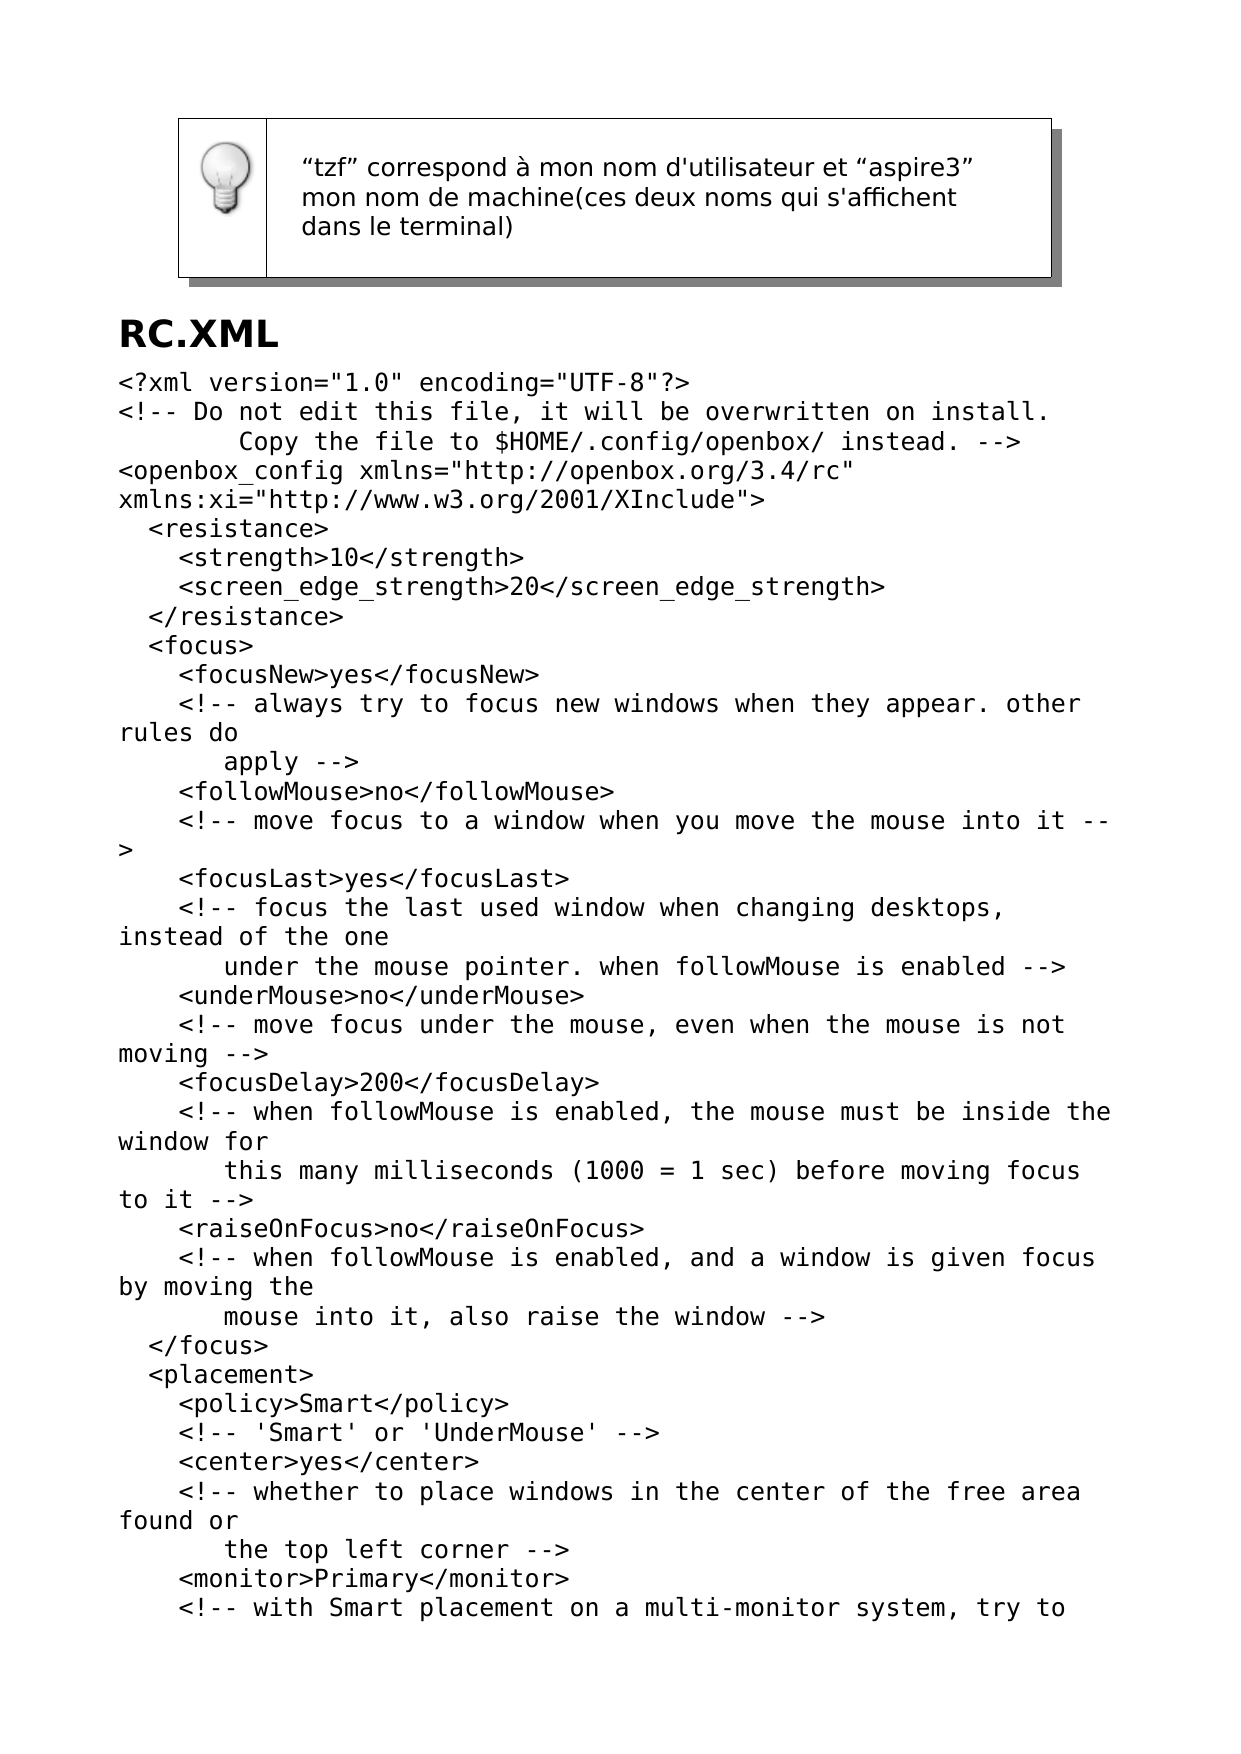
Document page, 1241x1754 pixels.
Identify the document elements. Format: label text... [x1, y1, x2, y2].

table_header “tzf” correspond à mon nom d'utilisateur et “aspire3” mon nom de machine(ces deux noms qui s'affichent dans le terminal) [267, 119, 1051, 277]
table_header [179, 119, 266, 277]
subtitle RC.XML [118, 312, 1122, 356]
text <?xml version="1.0" encoding="UTF-8"?> <!-- Do not edit this file, it will be overwritten on install. Copy the file to $HOME/.config/openbox/ instead. --> <openbox_config xmlns="http://openbox.org/3.4/rc" xmlns:xi="http://www.w3.org/2001/XInclude"> <resistance> <strength>10</strength> <screen_edge_strength>20</screen_edge_strength> </resistance> <focus> <focusNew>yes</focusNew> <!-- always try to focus new windows when they appear. other rules do apply --> <followMouse>no</followMouse> <!-- move focus to a window when you move the mouse into it --> <focusLast>yes</focusLast> <!-- focus the last used window when changing desktops, instead of the one under the mouse pointer. when followMouse is enabled --> <underMouse>no</underMouse> <!-- move focus under the mouse, even when the mouse is not moving --> <focusDelay>200</focusDelay> <!-- when followMouse is enabled, the mouse must be inside the window for this many milliseconds (1000 = 1 sec) before moving focus to it --> <raiseOnFocus>no</raiseOnFocus> <!-- when followMouse is enabled, and a window is given focus by moving the mouse into it, also raise the window --> </focus> <placement> <policy>Smart</policy> <!-- 'Smart' or 'UnderMouse' --> <center>yes</center> <!-- whether to place windows in the center of the free area found or the top left corner --> <monitor>Primary</monitor> <!-- with Smart placement on a multi-monitor system, try to [118, 368, 1122, 1623]
picture [190, 141, 266, 217]
